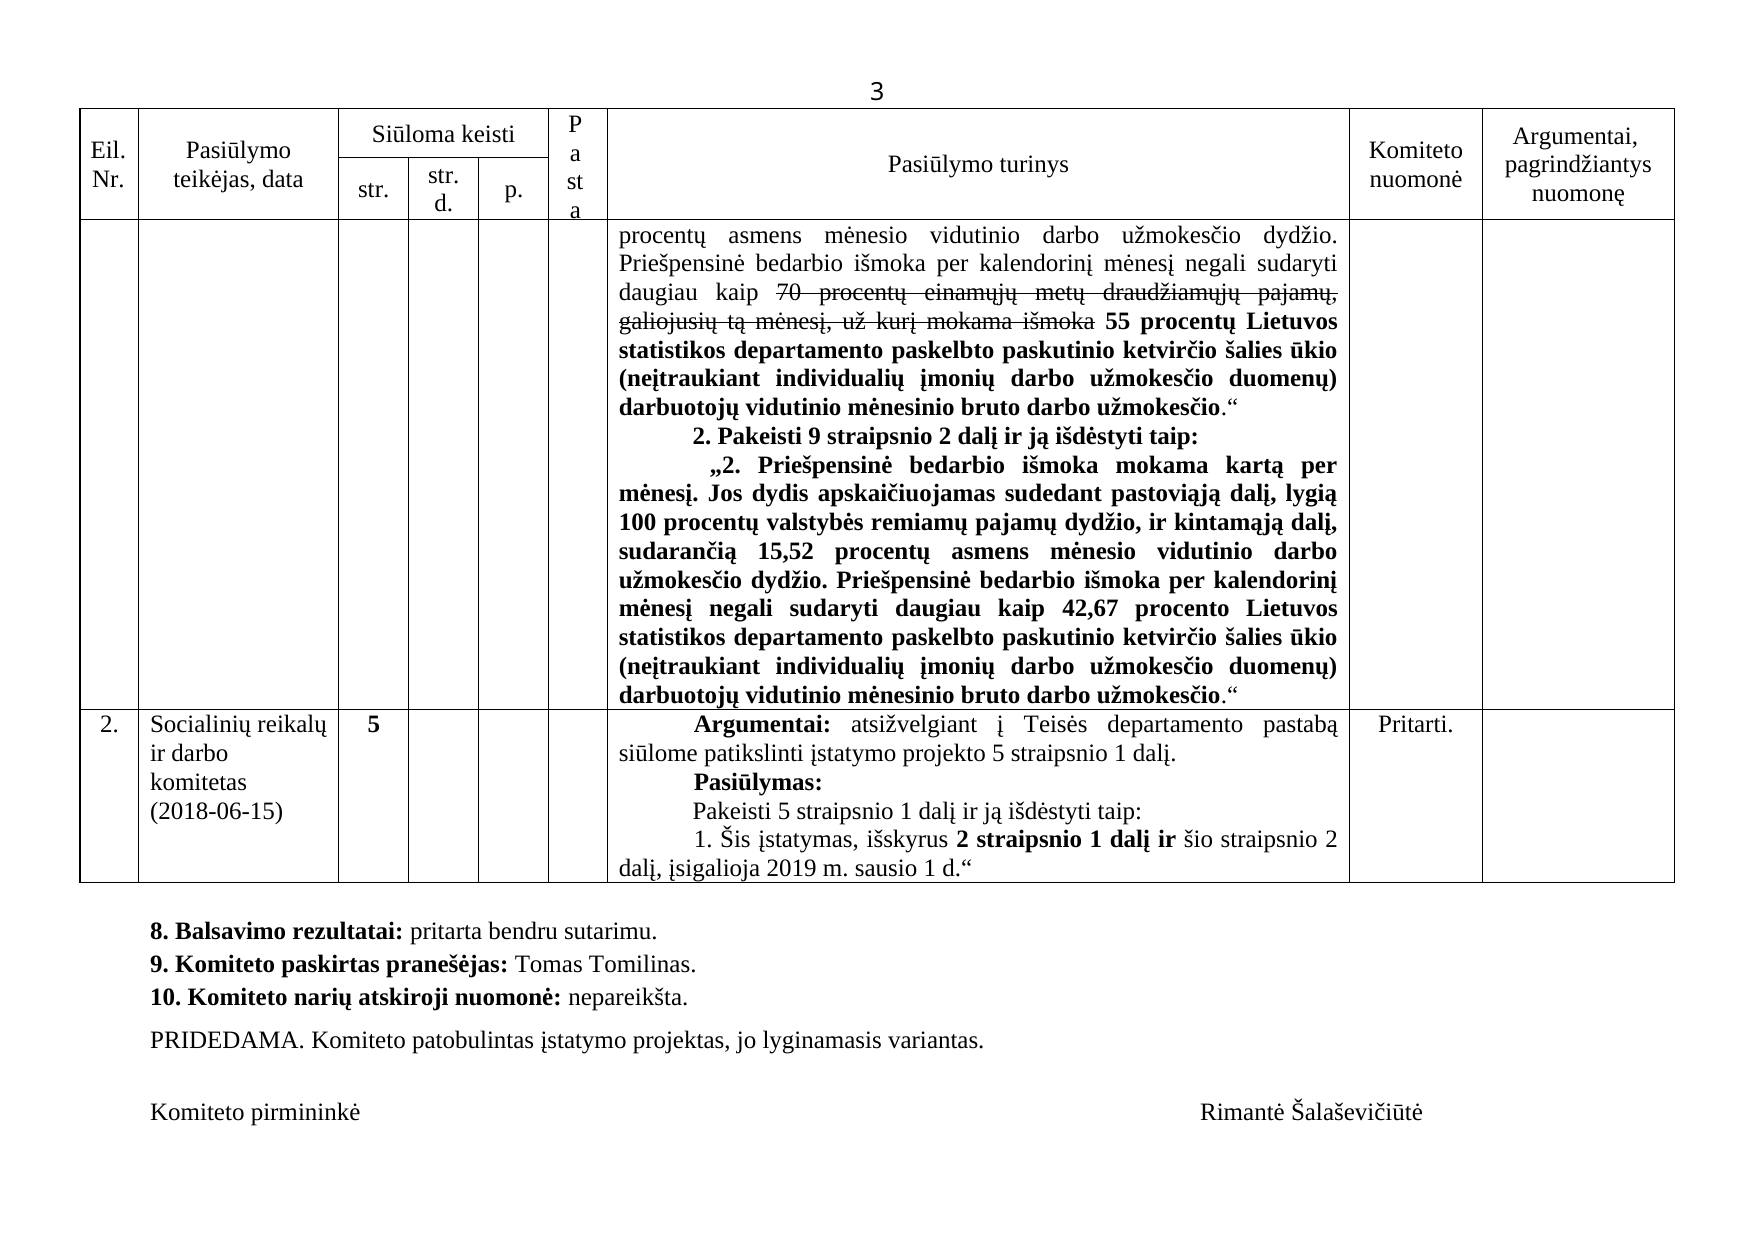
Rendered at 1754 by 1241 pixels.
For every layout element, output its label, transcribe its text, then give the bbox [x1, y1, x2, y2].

table_cell [339, 220, 408, 708]
table_cell str. [339, 158, 408, 219]
table_cell Argumentai: atsižvelgiant į Teisės departamento pastabą siūlome patikslinti įstatymo projekto 5 straipsnio 1 dalį. Pasiūlymas: Pakeisti 5 straipsnio 1 dalį ir ją išdėstyti taip: 1. Šis įstatymas, išskyrus 2 straipsnio 1 dalį ir šio straipsnio 2 dalį, įsigalioja 2019 m. sausio 1 d.“ [608, 710, 1349, 882]
table_cell [409, 220, 478, 708]
table_cell [479, 220, 548, 708]
table_cell procentų asmens mėnesio vidutinio darbo užmokesčio dydžio. Priešpensinė bedarbio išmoka per kalendorinį mėnesį negali sudaryti daugiau kaip 70 procentų einamųjų metų draudžiamųjų pajamų, galiojusių tą mėnesį, už kurį mokama išmoka 55 procentų Lietuvos statistikos departamento paskelbto paskutinio ketvirčio šalies ūkio (neįtraukiant individualių įmonių darbo užmokesčio duomenų) darbuotojų vidutinio mėnesinio bruto darbo užmokesčio.“ 2. Pakeisti 9 straipsnio 2 dalį ir ją išdėstyti taip: „2. Priešpensinė bedarbio išmoka mokama kartą per mėnesį. Jos dydis apskaičiuojamas sudedant pastoviąją dalį, lygią 100 procentų valstybės remiamų pajamų dydžio, ir kintamąją dalį, sudarančią 15,52 procentų asmens mėnesio vidutinio darbo užmokesčio dydžio. Priešpensinė bedarbio išmoka per kalendorinį mėnesį negali sudaryti daugiau kaip 42,67 procento Lietuvos statistikos departamento paskelbto paskutinio ketvirčio šalies ūkio (neįtraukiant individualių įmonių darbo užmokesčio duomenų) darbuotojų vidutinio mėnesinio bruto darbo užmokesčio.“ [608, 220, 1349, 708]
table_cell [1483, 710, 1674, 882]
table_header Eil. Nr. [81, 109, 138, 219]
text 10. Komiteto narių atskiroji nuomonė: nepareikšta. [75, 982, 1679, 1011]
table_cell Pritarti. [1350, 710, 1482, 882]
table_cell str. d. [409, 158, 478, 219]
table_header Argumentai, pagrindžiantys nuomonę [1483, 109, 1674, 219]
text Komiteto pirmininkė Rimantė Šalaševičiūtė [150, 1097, 1679, 1126]
text PRIDEDAMA. Komiteto patobulintas įstatymo projektas, jo lyginamasis variantas. [75, 1025, 1679, 1054]
table_cell [549, 710, 607, 882]
table_cell Socialinių reikalų ir darbo komitetas (2018-06-15) [139, 710, 338, 882]
table_cell [479, 710, 548, 882]
table_cell [81, 220, 138, 708]
table_cell 2. [81, 710, 138, 882]
table_cell [549, 220, 607, 708]
table_cell [139, 220, 338, 708]
table_cell 5 [339, 710, 408, 882]
text 9. Komiteto paskirtas pranešėjas: Tomas Tomilinas. [75, 949, 1679, 978]
table_header Pasiūlymo teikėjas, data [139, 109, 338, 219]
table_header Komiteto nuomonė [1350, 109, 1482, 219]
table_header Siūloma keisti [339, 109, 548, 157]
table_header Pasiūlymo turinys [608, 109, 1349, 219]
table_cell p. [479, 158, 548, 219]
text 8. Balsavimo rezultatai: pritarta bendru sutarimu. [75, 916, 1679, 945]
table_header Pastabos [549, 109, 607, 219]
table_cell [1350, 220, 1482, 708]
table_cell [1483, 220, 1674, 708]
table_cell [409, 710, 478, 882]
